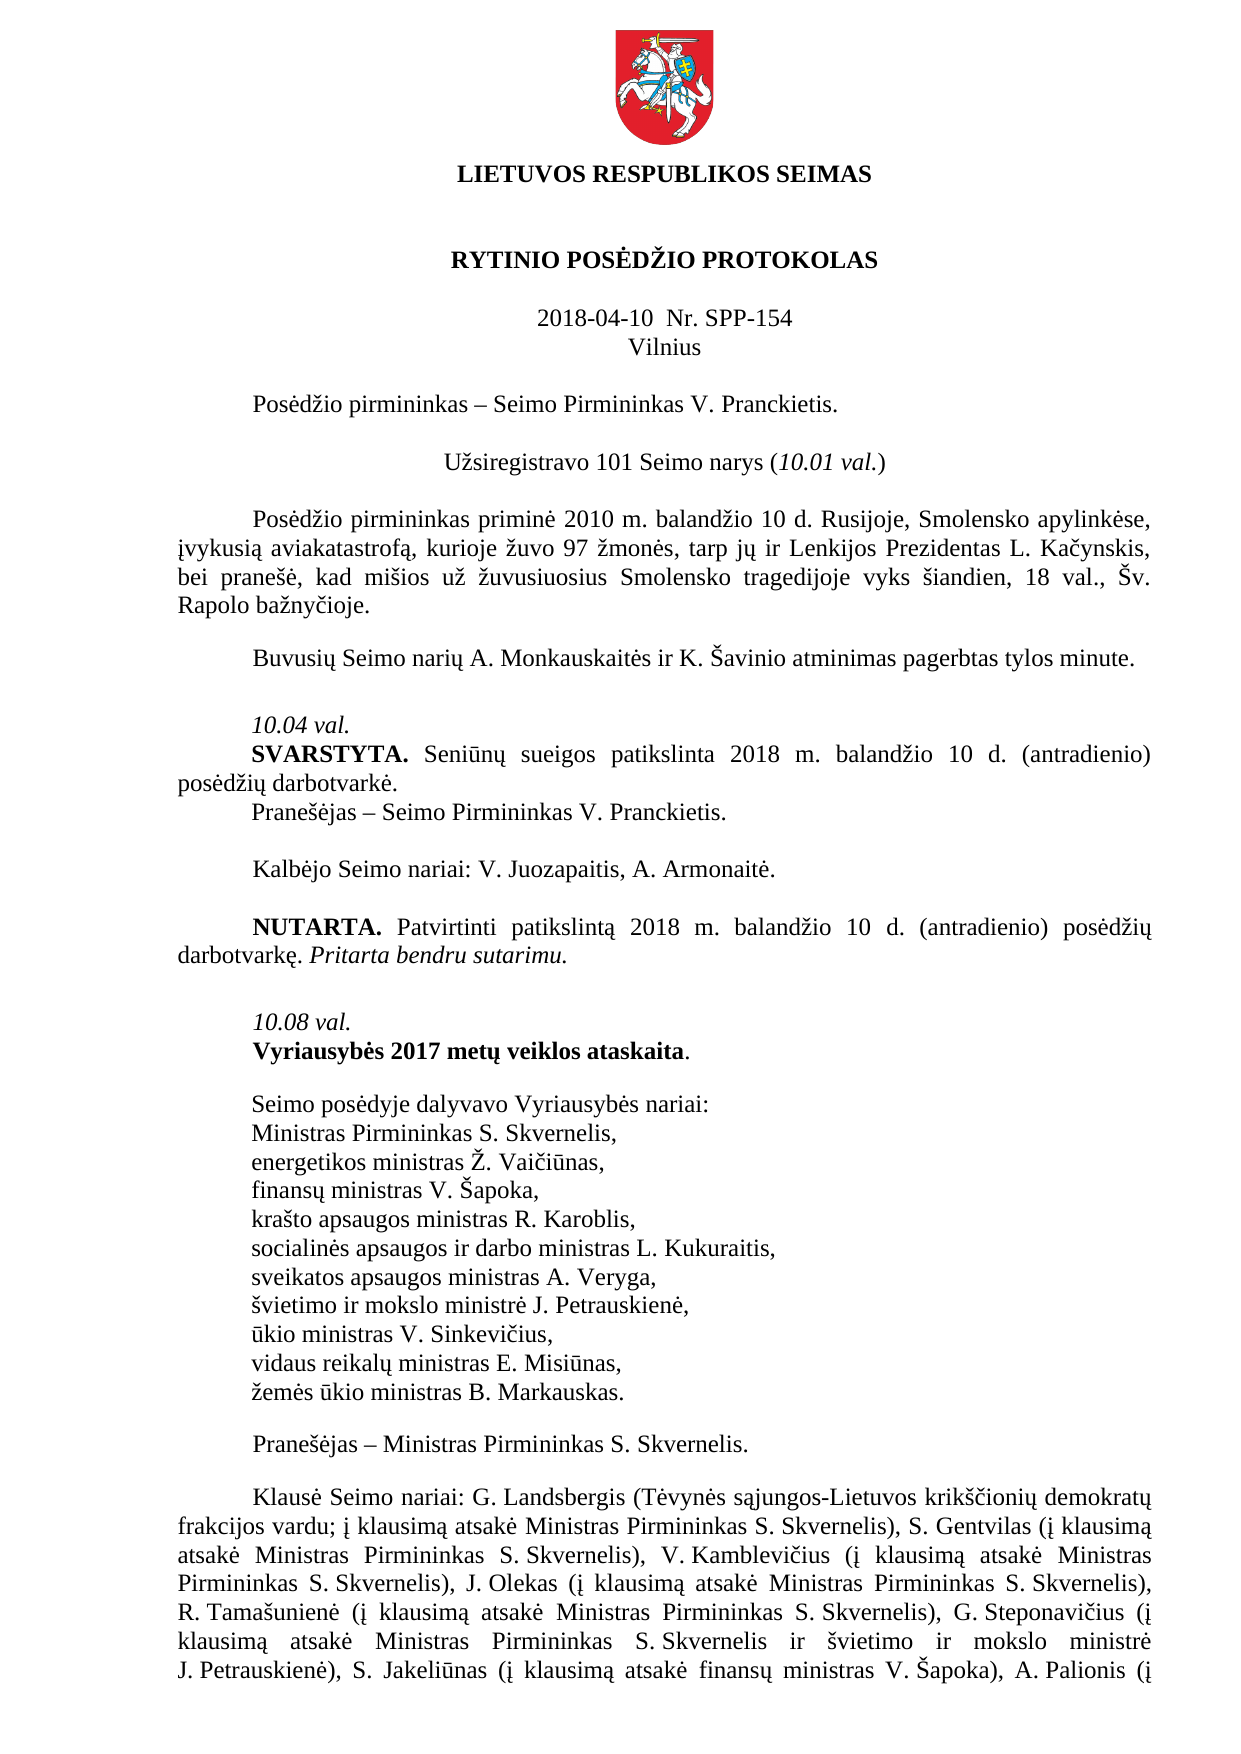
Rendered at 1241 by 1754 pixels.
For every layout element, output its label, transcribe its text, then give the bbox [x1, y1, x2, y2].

text Buvusių Seimo narių A. Monkauskaitės ir K. Šavinio atminimas pagerbtas tylos minute. [177, 643, 1152, 672]
text NUTARTA. Patvirtinti patikslintą 2018 m. balandžio 10 d. (antradienio) posėdžių darbotvarkę. Pritarta bendru sutarimu. [177, 912, 1152, 969]
text 10.04 val. [177, 710, 1152, 739]
text Kalbėjo Seimo nariai: V. Juozapaitis, A. Armonaitė. [177, 854, 1152, 883]
text 10.08 val. [177, 1007, 1152, 1036]
text sveikatos apsaugos ministras A. Veryga, [177, 1262, 1152, 1290]
text 2018-04-10 Nr. SPP-154 [177, 303, 1152, 332]
text socialinės apsaugos ir darbo ministras L. Kukuraitis, [177, 1233, 1152, 1262]
text Posėdžio pirmininkas priminė 2010 m. balandžio 10 d. Rusijoje, Smolensko apylinkėse, įvykusią aviakatastrofą, kurioje žuvo 97 žmonės, tarp jų ir Lenkijos Prezidentas L. Kačynskis, bei pranešė, kad mišios už žuvusiuosius Smolensko tragedijoje vyks šiandien, 18 val., Šv. Rapolo bažnyčioje. [177, 504, 1152, 619]
text Klausė Seimo nariai: G. Landsbergis (Tėvynės sąjungos-Lietuvos krikščionių demokratų frakcijos vardu; į klausimą atsakė Ministras Pirmininkas S. Skvernelis), S. Gentvilas (į klausimą atsakė Ministras Pirmininkas S. Skvernelis), V. Kamblevičius (į klausimą atsakė Ministras Pirmininkas S. Skvernelis), J. Olekas (į klausimą atsakė Ministras Pirmininkas S. Skvernelis), R. Tamašunienė (į klausimą atsakė Ministras Pirmininkas S. Skvernelis), G. Steponavičius (į klausimą atsakė Ministras Pirmininkas S. Skvernelis ir švietimo ir mokslo ministrė J. Petrauskienė), S. Jakeliūnas (į klausimą atsakė finansų ministras V. Šapoka), A. Palionis (į [177, 1482, 1152, 1683]
text krašto apsaugos ministras R. Karoblis, [177, 1204, 1152, 1233]
text vidaus reikalų ministras E. Misiūnas, [177, 1348, 1152, 1377]
text Vilnius [177, 332, 1152, 361]
text RYTINIO POSĖDŽIO PROTOKOLAS [177, 246, 1152, 274]
text Pranešėjas – Ministras Pirmininkas S. Skvernelis. [177, 1429, 1152, 1458]
text Ministras Pirmininkas S. Skvernelis, [177, 1118, 1152, 1147]
text Posėdžio pirmininkas – Seimo Pirmininkas V. Pranckietis. [177, 389, 1152, 418]
text ūkio ministras V. Sinkevičius, [177, 1319, 1152, 1348]
text energetikos ministras Ž. Vaičiūnas, [177, 1147, 1152, 1175]
text Vyriausybės 2017 metų veiklos ataskaita. [177, 1036, 1152, 1065]
text finansų ministras V. Šapoka, [177, 1175, 1152, 1204]
text Seimo posėdyje dalyvavo Vyriausybės nariai: [177, 1089, 1152, 1118]
text Pranešėjas – Seimo Pirmininkas V. Pranckietis. [177, 797, 1152, 825]
text žemės ūkio ministras B. Markauskas. [177, 1377, 1152, 1405]
text švietimo ir mokslo ministrė J. Petrauskienė, [177, 1290, 1152, 1319]
text Užsiregistravo 101 Seimo narys (10.01 val.) [177, 447, 1152, 476]
text SVARSTYTA. Seniūnų sueigos patikslinta 2018 m. balandžio 10 d. (antradienio) posėdžių darbotvarkė. [177, 739, 1152, 797]
text Lietuvos Respublikos Seimas [177, 159, 1152, 188]
